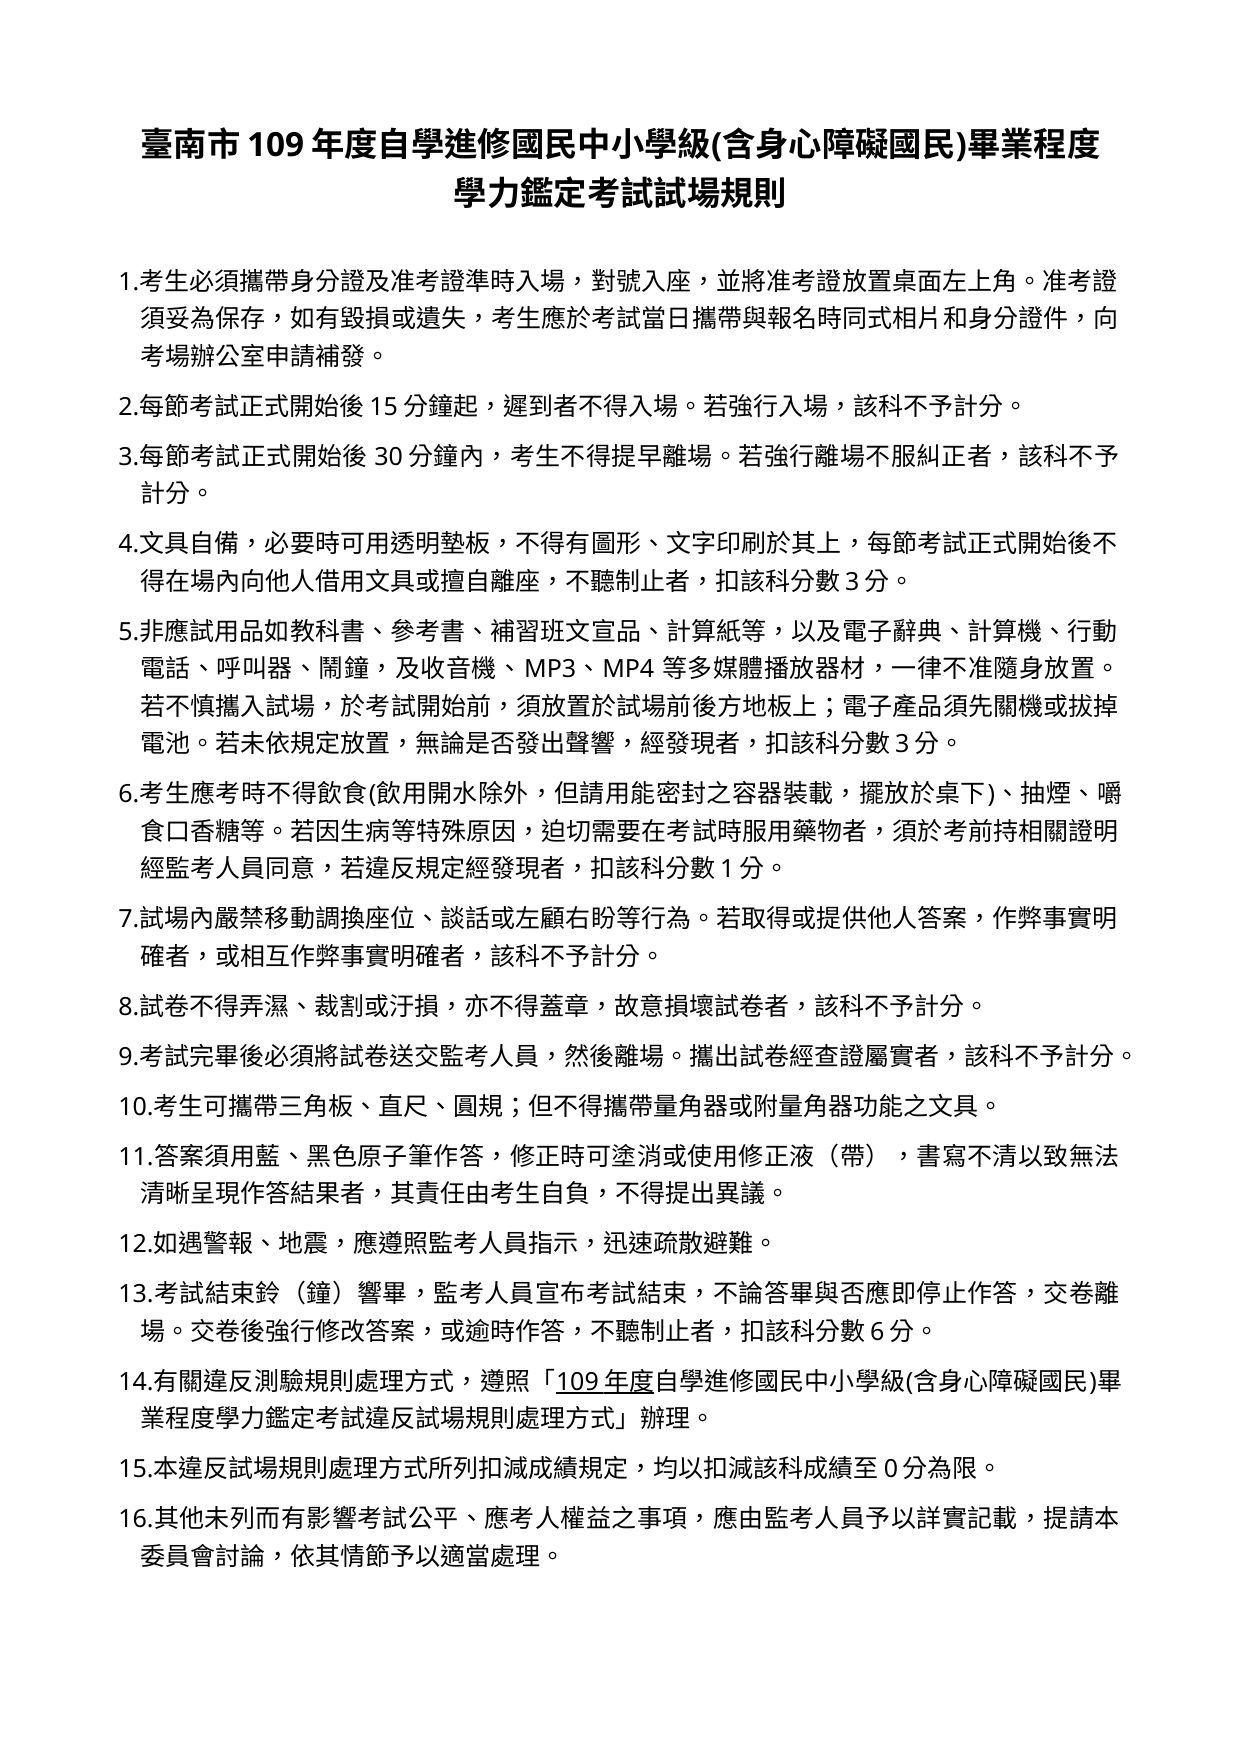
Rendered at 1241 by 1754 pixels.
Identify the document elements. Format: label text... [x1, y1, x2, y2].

text 16.其他未列而有影響考試公平、應考人權益之事項，應由監考人員予以詳實記載，提請本委員會討論，依其情節予以適當處理。 [118, 1498, 1122, 1573]
text 學力鑑定考試試場規則 [118, 167, 1122, 215]
text 7.試場內嚴禁移動調換座位、談話或左顧右盼等行為。若取得或提供他人答案，作弊事實明確者，或相互作弊事實明確者，該科不予計分。 [118, 898, 1122, 973]
text 4.文具自備，必要時可用透明墊板，不得有圖形、文字印刷於其上，每節考試正式開始後不得在場內向他人借用文具或擅自離座，不聽制止者，扣該科分數3分。 [118, 523, 1122, 598]
text 13.考試結束鈴（鐘）響畢，監考人員宣布考試結束，不論答畢與否應即停止作答，交卷離場。交卷後強行修改答案，或逾時作答，不聽制止者，扣該科分數6分。 [118, 1273, 1122, 1348]
text 11.答案須用藍、黑色原子筆作答，修正時可塗消或使用修正液（帶），書寫不清以致無法清晰呈現作答結果者，其責任由考生自負，不得提出異議。 [118, 1135, 1122, 1210]
text 臺南市109年度自學進修國民中小學級(含身心障礙國民)畢業程度 [118, 118, 1122, 167]
text 3.每節考試正式開始後30分鐘內，考生不得提早離場。若強行離場不服糾正者，該科不予計分。 [118, 435, 1122, 510]
text 14.有關違反測驗規則處理方式，遵照「109年度自學進修國民中小學級(含身心障礙國民)畢業程度學力鑑定考試違反試場規則處理方式」辦理。 [118, 1360, 1122, 1435]
text 1.考生必須攜帶身分證及准考證準時入場，對號入座，並將准考證放置桌面左上角。准考證須妥為保存，如有毀損或遺失，考生應於考試當日攜帶與報名時同式相片和身分證件，向考場辦公室申請補發。 [118, 260, 1122, 373]
text 10.考生可攜帶三角板、直尺、圓規；但不得攜帶量角器或附量角器功能之文具。 [118, 1085, 1122, 1123]
text 6.考生應考時不得飲食(飲用開水除外，但請用能密封之容器裝載，擺放於桌下)、抽煙、嚼食口香糖等。若因生病等特殊原因，迫切需要在考試時服用藥物者，須於考前持相關證明經監考人員同意，若違反規定經發現者，扣該科分數1分。 [118, 773, 1122, 885]
text 12.如遇警報、地震，應遵照監考人員指示，迅速疏散避難。 [118, 1223, 1122, 1260]
text 8.試卷不得弄濕、裁割或汙損，亦不得蓋章，故意損壞試卷者，該科不予計分。 [118, 985, 1122, 1023]
text 5.非應試用品如教科書、參考書、補習班文宣品、計算紙等，以及電子辭典、計算機、行動電話、呼叫器、鬧鐘，及收音機、MP3、MP4 等多媒體播放器材，一律不准隨身放置。若不慎攜入試場，於考試開始前，須放置於試場前後方地板上；電子產品須先關機或拔掉電池。若未依規定放置，無論是否發出聲響，經發現者，扣該科分數3分。 [118, 610, 1122, 760]
text 15.本違反試場規則處理方式所列扣減成績規定，均以扣減該科成績至0分為限。 [118, 1448, 1122, 1485]
text 9.考試完畢後必須將試卷送交監考人員，然後離場。攜出試卷經查證屬實者，該科不予計分。 [118, 1035, 1122, 1073]
text 2.每節考試正式開始後15分鐘起，遲到者不得入場。若強行入場，該科不予計分。 [118, 385, 1122, 423]
